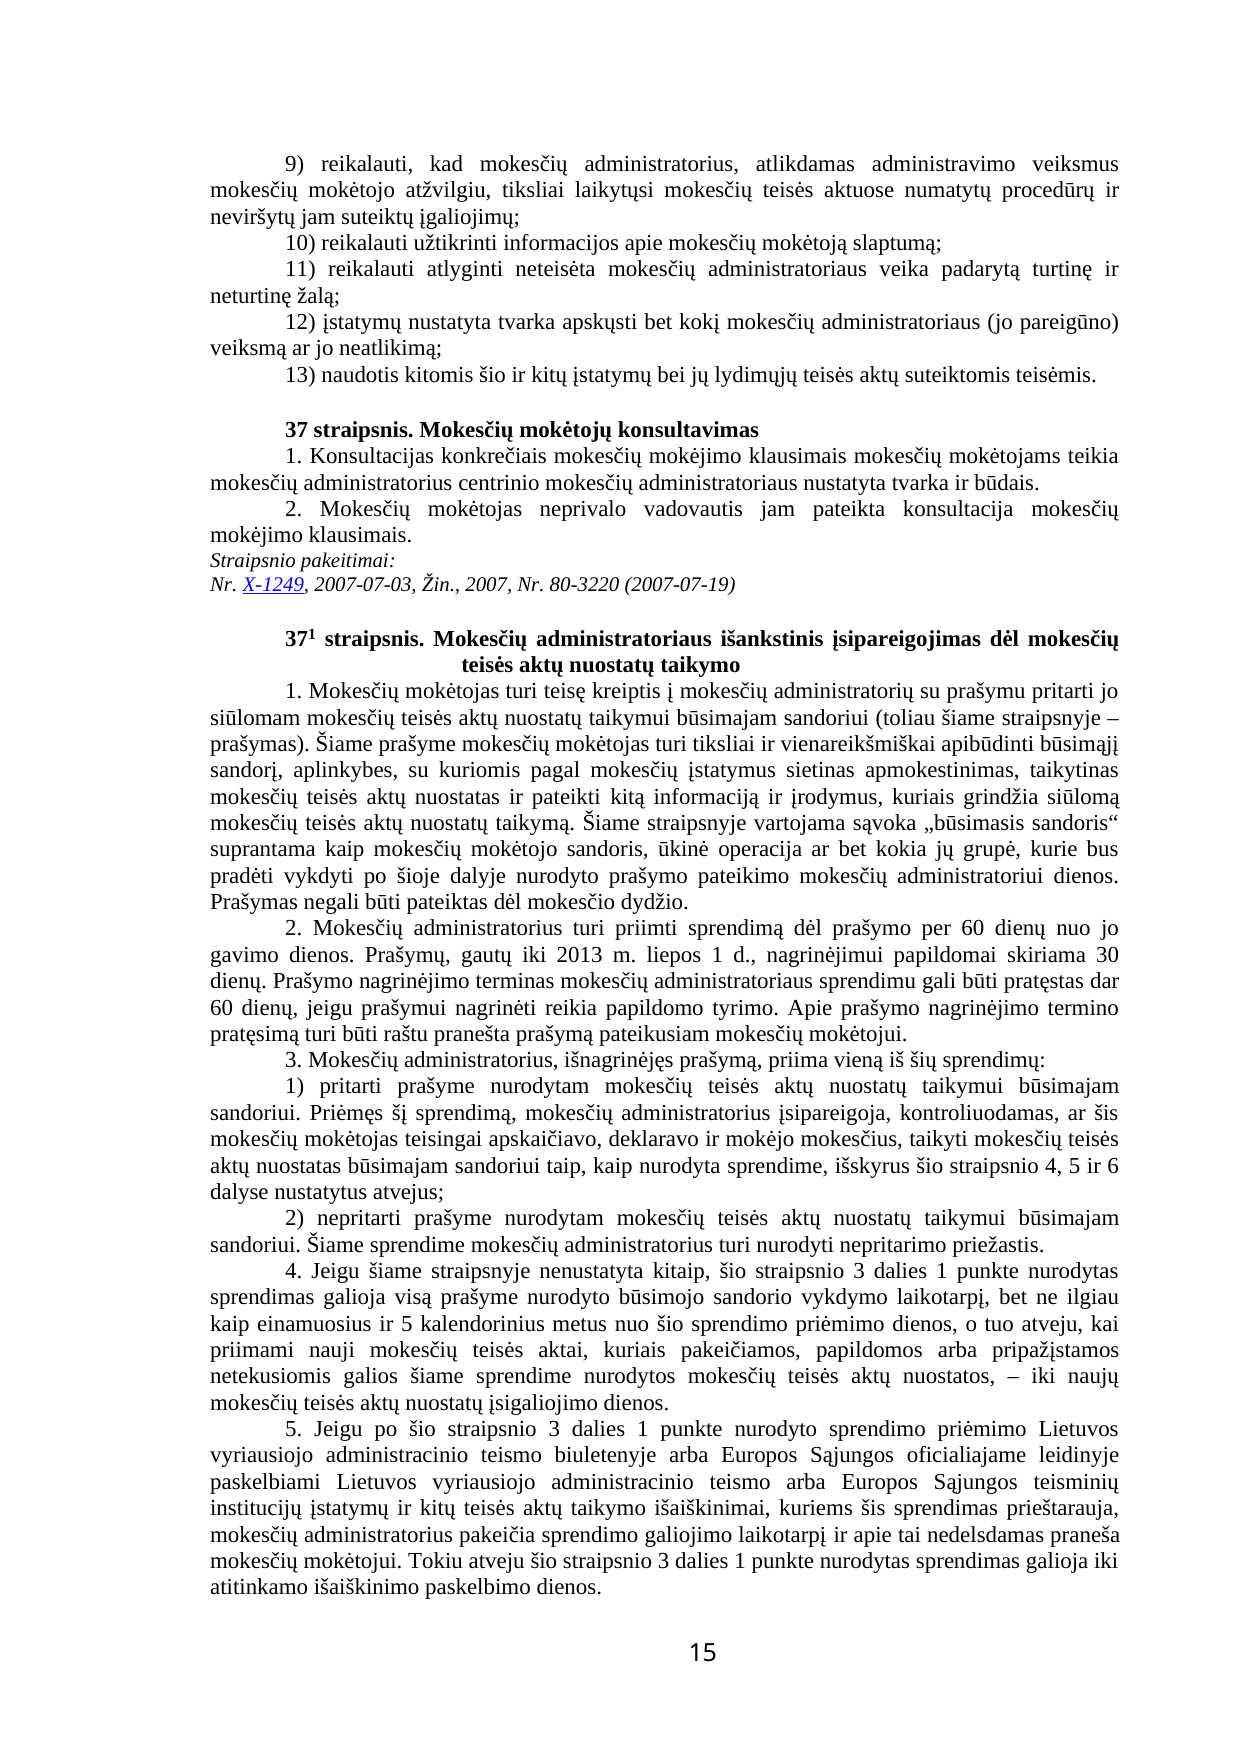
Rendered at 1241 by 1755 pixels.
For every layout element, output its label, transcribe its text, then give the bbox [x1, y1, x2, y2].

text 1) pritarti prašyme nurodytam mokesčių teisės aktų nuostatų taikymui būsimajam sandoriui. Priėmęs šį sprendimą, mokesčių administratorius įsipareigoja, kontroliuodamas, ar šis mokesčių mokėtojas teisingai apskaičiavo, deklaravo ir mokėjo mokesčius, taikyti mokesčių teisės aktų nuostatas būsimajam sandoriui taip, kaip nurodyta sprendime, išskyrus šio straipsnio 4, 5 ir 6 dalyse nustatytus atvejus; [210, 1073, 1120, 1204]
text 1. Konsultacijas konkrečiais mokesčių mokėjimo klausimais mokesčių mokėtojams teikia mokesčių administratorius centrinio mokesčių administratoriaus nustatyta tvarka ir būdais. [210, 442, 1120, 495]
text Straipsnio pakeitimai: [210, 548, 1120, 572]
text 3. Mokesčių administratorius, išnagrinėjęs prašymą, priima vieną iš šių sprendimų: [210, 1046, 1120, 1073]
text Nr. X-1249, 2007-07-03, Žin., 2007, Nr. 80-3220 (2007-07-19) [210, 572, 1120, 596]
text 2. Mokesčių administratorius turi priimti sprendimą dėl prašymo per 60 dienų nuo jo gavimo dienos. Prašymų, gautų iki 2013 m. liepos 1 d., nagrinėjimui papildomai skiriama 30 dienų. Prašymo nagrinėjimo terminas mokesčių administratoriaus sprendimu gali būti pratęstas dar 60 dienų, jeigu prašymui nagrinėti reikia papildomo tyrimo. Apie prašymo nagrinėjimo termino pratęsimą turi būti raštu pranešta prašymą pateikusiam mokesčių mokėtojui. [210, 914, 1120, 1046]
text 9) reikalauti, kad mokesčių administratorius, atlikdamas administravimo veiksmus mokesčių mokėtojo atžvilgiu, tiksliai laikytųsi mokesčių teisės aktuose numatytų procedūrų ir neviršytų jam suteiktų įgaliojimų; [210, 150, 1120, 229]
text 11) reikalauti atlyginti neteisėta mokesčių administratoriaus veika padarytą turtinę ir neturtinę žalą; [210, 255, 1120, 308]
text 12) įstatymų nustatyta tvarka apskųsti bet kokį mokesčių administratoriaus (jo pareigūno) veiksmą ar jo neatlikimą; [210, 308, 1120, 361]
text 37 straipsnis. Mokesčių mokėtojų konsultavimas [210, 416, 1120, 442]
text 2. Mokesčių mokėtojas neprivalo vadovautis jam pateikta konsultacija mokesčių mokėjimo klausimais. [210, 495, 1120, 548]
text 4. Jeigu šiame straipsnyje nenustatyta kitaip, šio straipsnio 3 dalies 1 punkte nurodytas sprendimas galioja visą prašyme nurodyto būsimojo sandorio vykdymo laikotarpį, bet ne ilgiau kaip einamuosius ir 5 kalendorinius metus nuo šio sprendimo priėmimo dienos, o tuo atveju, kai priimami nauji mokesčių teisės aktai, kuriais pakeičiamos, papildomos arba pripažįstamos netekusiomis galios šiame sprendime nurodytos mokesčių teisės aktų nuostatos, – iki naujų mokesčių teisės aktų nuostatų įsigaliojimo dienos. [210, 1257, 1120, 1415]
text 10) reikalauti užtikrinti informacijos apie mokesčių mokėtoją slaptumą; [210, 229, 1120, 255]
text 2) nepritarti prašyme nurodytam mokesčių teisės aktų nuostatų taikymui būsimajam sandoriui. Šiame sprendime mokesčių administratorius turi nurodyti nepritarimo priežastis. [210, 1204, 1120, 1257]
text 1. Mokesčių mokėtojas turi teisę kreiptis į mokesčių administratorių su prašymu pritarti jo siūlomam mokesčių teisės aktų nuostatų taikymui būsimajam sandoriui (toliau šiame straipsnyje – prašymas). Šiame prašyme mokesčių mokėtojas turi tiksliai ir vienareikšmiškai apibūdinti būsimąjį sandorį, aplinkybes, su kuriomis pagal mokesčių įstatymus sietinas apmokestinimas, taikytinas mokesčių teisės aktų nuostatas ir pateikti kitą informaciją ir įrodymus, kuriais grindžia siūlomą mokesčių teisės aktų nuostatų taikymą. Šiame straipsnyje vartojama sąvoka „būsimasis sandoris“ suprantama kaip mokesčių mokėtojo sandoris, ūkinė operacija ar bet kokia jų grupė, kurie bus pradėti vykdyti po šioje dalyje nurodyto prašymo pateikimo mokesčių administratoriui dienos. Prašymas negali būti pateiktas dėl mokesčio dydžio. [210, 677, 1120, 914]
text 13) naudotis kitomis šio ir kitų įstatymų bei jų lydimųjų teisės aktų suteiktomis teisėmis. [210, 361, 1120, 387]
text 371 straipsnis. Mokesčių administratoriaus išankstinis įsipareigojimas dėl mokesčių teisės aktų nuostatų taikymo [285, 624, 1120, 677]
text 5. Jeigu po šio straipsnio 3 dalies 1 punkte nurodyto sprendimo priėmimo Lietuvos vyriausiojo administracinio teismo biuletenyje arba Europos Sąjungos oficialiajame leidinyje paskelbiami Lietuvos vyriausiojo administracinio teismo arba Europos Sąjungos teisminių institucijų įstatymų ir kitų teisės aktų taikymo išaiškinimai, kuriems šis sprendimas prieštarauja, mokesčių administratorius pakeičia sprendimo galiojimo laikotarpį ir apie tai nedelsdamas praneša mokesčių mokėtojui. Tokiu atveju šio straipsnio 3 dalies 1 punkte nurodytas sprendimas galioja iki atitinkamo išaiškinimo paskelbimo dienos. [210, 1415, 1120, 1600]
